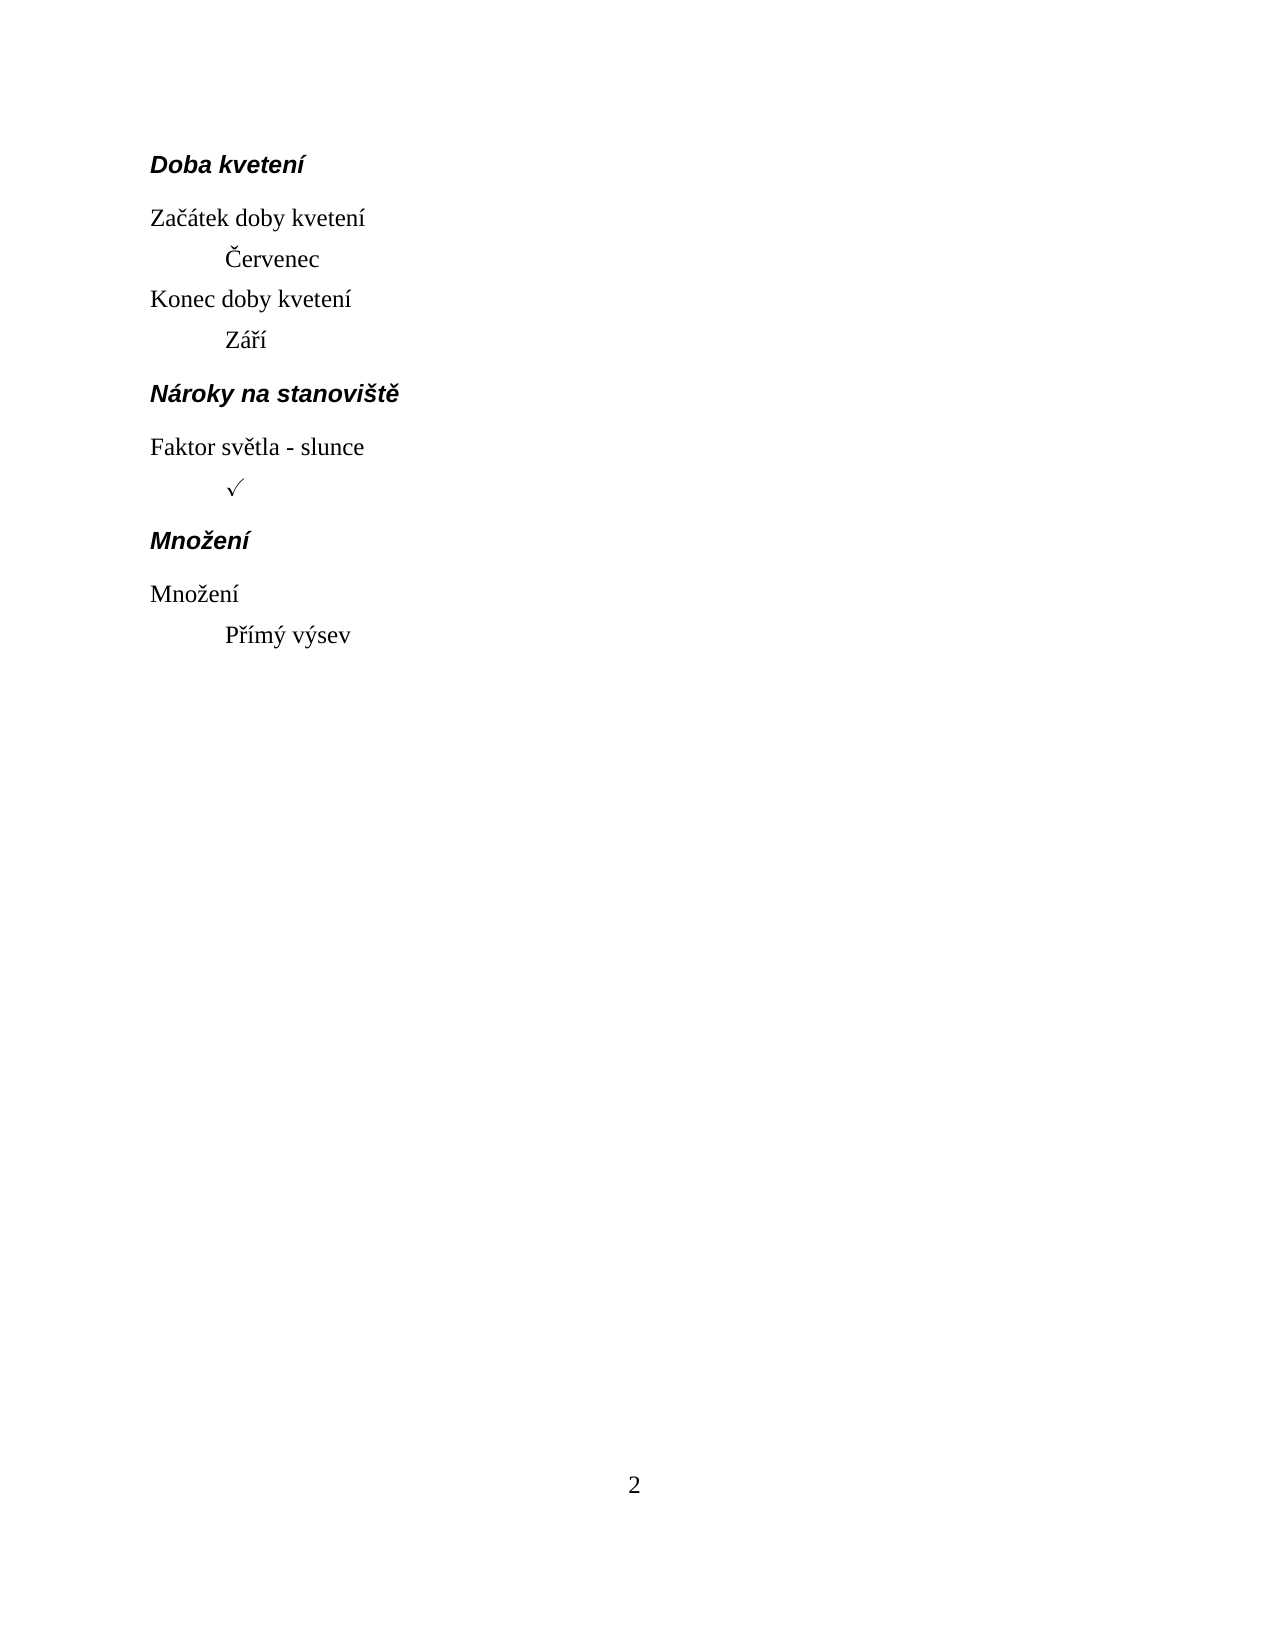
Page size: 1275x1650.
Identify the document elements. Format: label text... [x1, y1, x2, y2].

text Faktor světla - slunce [150, 432, 1125, 461]
text ✓ [225, 473, 1125, 501]
subtitle Doba kvetení [150, 150, 1125, 178]
text Konec doby kvetení [150, 284, 1125, 313]
subtitle Nároky na stanoviště [150, 379, 1125, 407]
text Množení [150, 579, 1125, 608]
subtitle Množení [150, 526, 1125, 555]
text Začátek doby kvetení [150, 203, 1125, 232]
text Září [225, 325, 1125, 354]
text Přímý výsev [225, 620, 1125, 649]
text Červenec [225, 244, 1125, 272]
